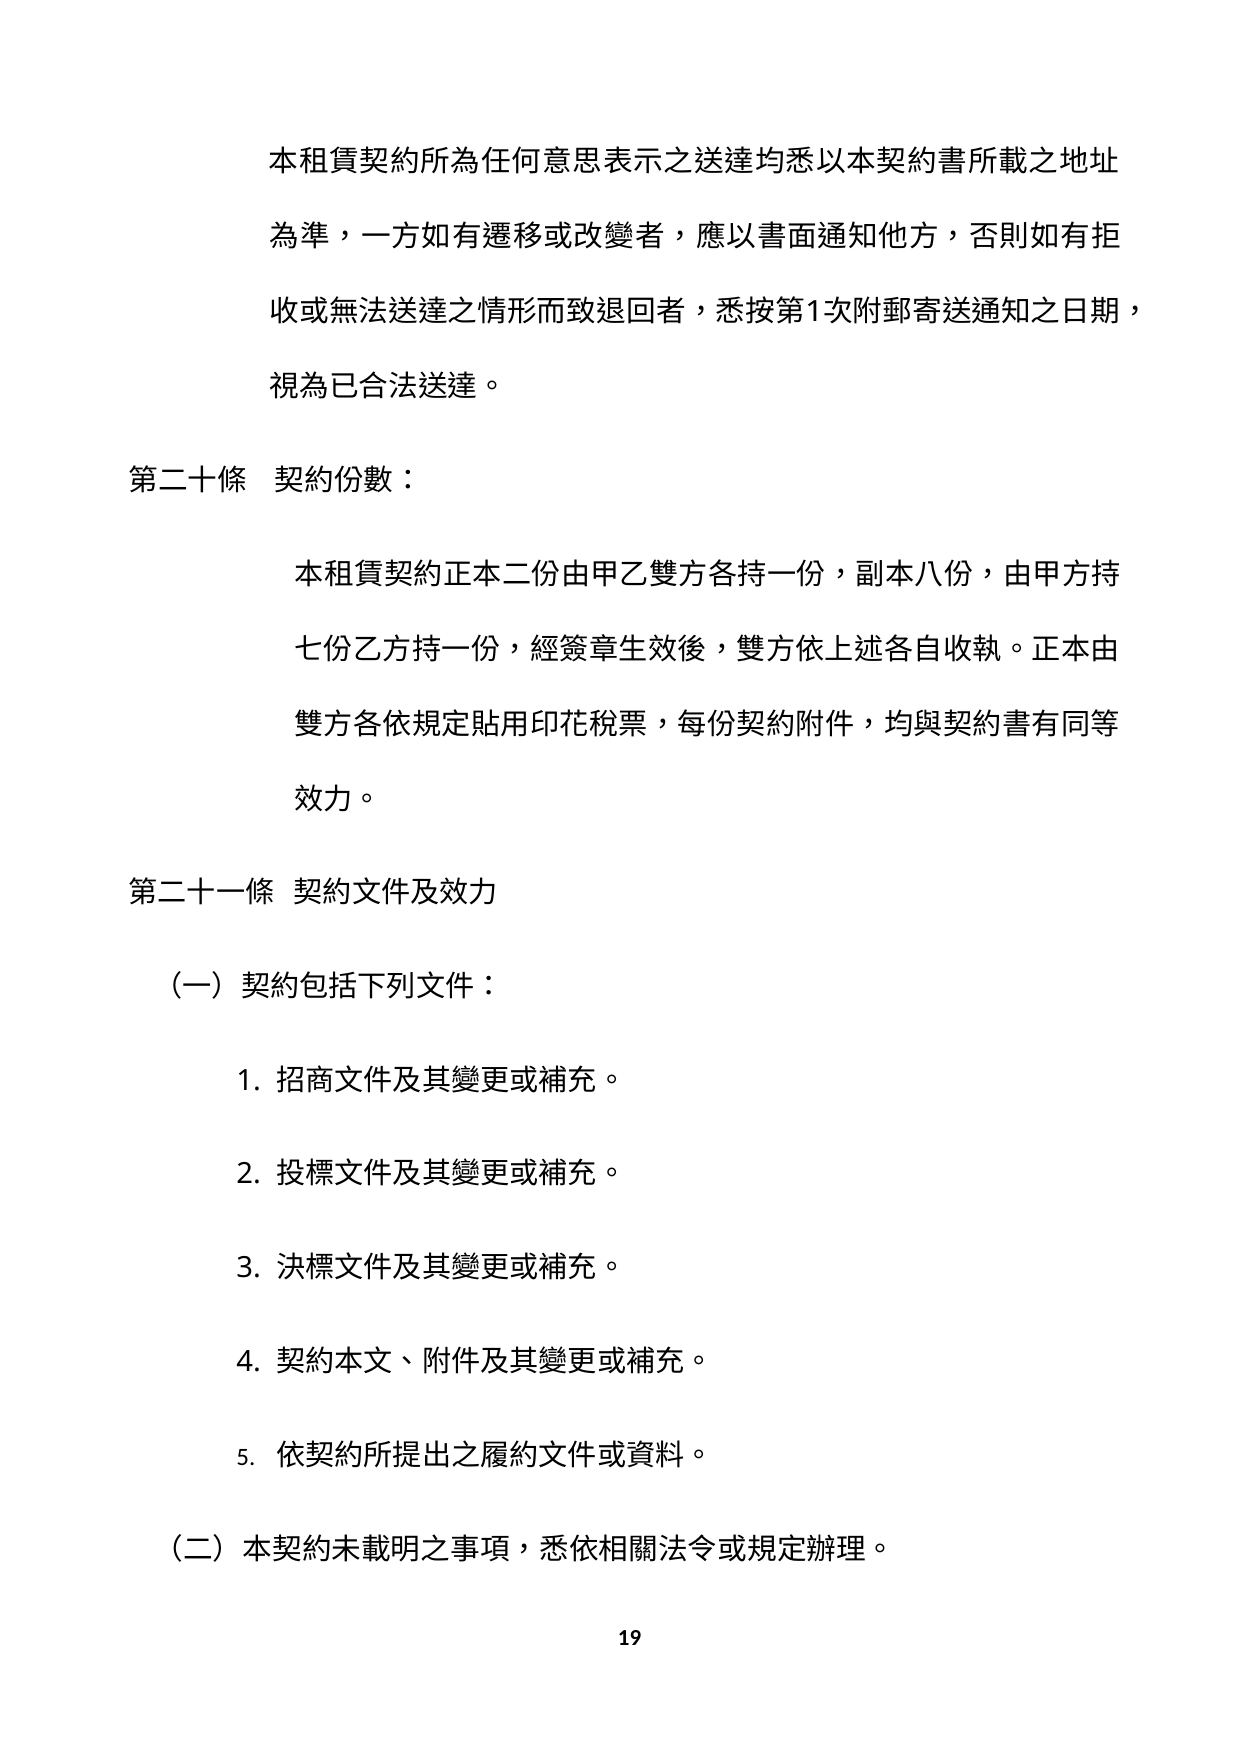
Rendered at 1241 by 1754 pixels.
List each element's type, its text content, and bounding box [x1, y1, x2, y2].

text 本租賃契約正本二份由甲乙雙方各持一份，副本八份，由甲方持七份乙方持一份，經簽章生效後，雙方依上述各自收執。正本由雙方各依規定貼用印花稅票，每份契約附件，均與契約書有同等效力。 [294, 534, 1121, 834]
list 依契約所提出之履約文件或資料。 [236, 1415, 1130, 1490]
list 契約本文、附件及其變更或補充。 [236, 1321, 1130, 1396]
list 招商文件及其變更或補充。 [236, 1040, 1130, 1115]
list 投標文件及其變更或補充。 [236, 1134, 1130, 1209]
list 契約文件及效力 [128, 853, 1121, 928]
list 契約包括下列文件： [153, 946, 1130, 1021]
list 契約份數： [128, 440, 1121, 515]
list 決標文件及其變更或補充。 [236, 1228, 1130, 1303]
list 本契約未載明之事項，悉依相關法令或規定辦理。 [153, 1509, 1130, 1584]
text 本租賃契約所為任何意思表示之送達均悉以本契約書所載之地址為準，一方如有遷移或改變者，應以書面通知他方，否則如有拒收或無法送達之情形而致退回者，悉按第1次附郵寄送通知之日期，視為已合法送達。 [268, 121, 1121, 421]
